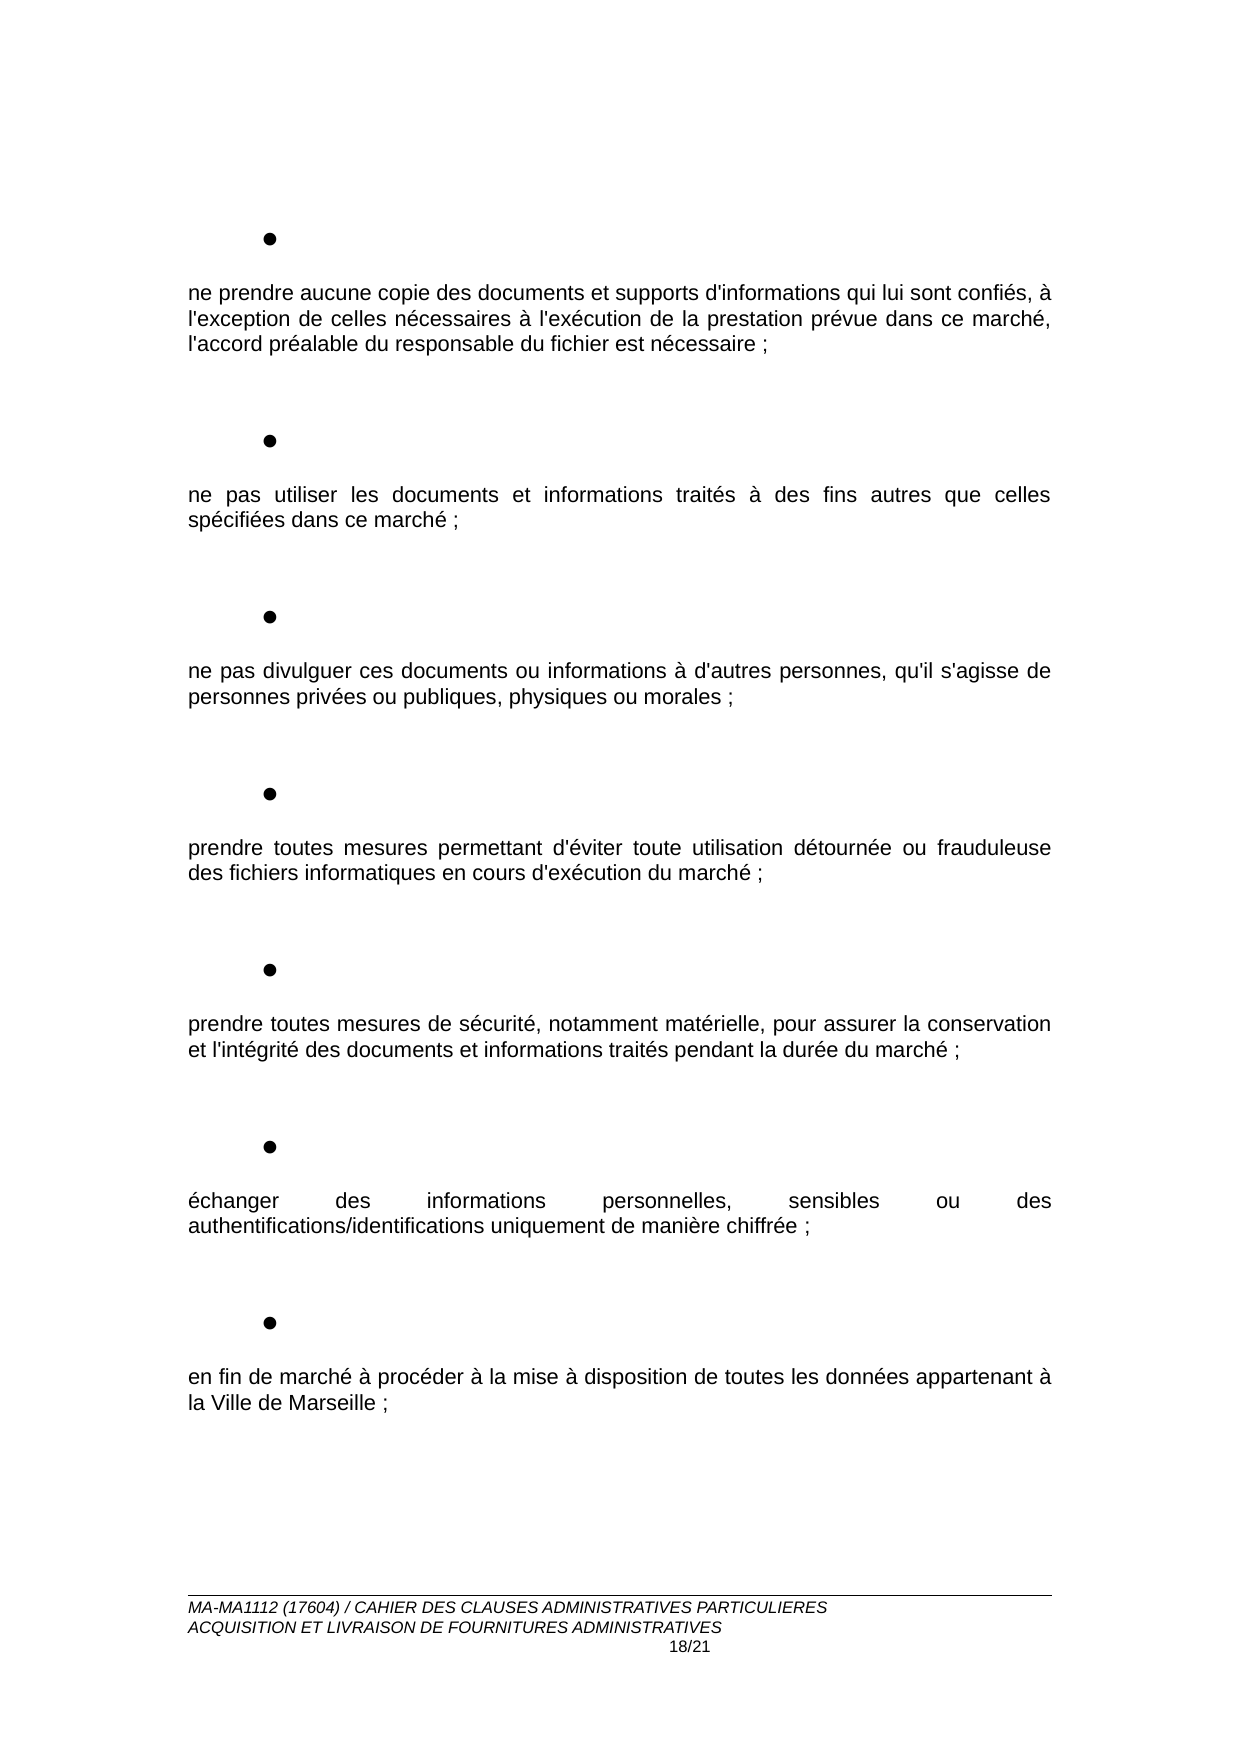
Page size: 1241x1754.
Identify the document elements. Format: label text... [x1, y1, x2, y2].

list prendre toutes mesures de sécurité, notamment matérielle, pour assurer la conservation et l'intégrité des documents et informations traités pendant la durée du marché ; [188, 961, 1052, 1062]
list ne prendre aucune copie des documents et supports d'informations qui lui sont confiés, à l'exception de celles nécessaires à l'exécution de la prestation prévue dans ce marché, l'accord préalable du responsable du fichier est nécessaire ; [188, 230, 1052, 356]
list en fin de marché à procéder à la mise à disposition de toutes les données appartenant à la Ville de Marseille ; [188, 1314, 1052, 1414]
list échanger des informations personnelles, sensibles ou des authentifications/identifications uniquement de manière chiffrée ; [188, 1137, 1052, 1238]
list prendre toutes mesures permettant d'éviter toute utilisation détournée ou frauduleuse des fichiers informatiques en cours d'exécution du marché ; [188, 784, 1052, 885]
list ne pas divulguer ces documents ou informations à d'autres personnes, qu'il s'agisse de personnes privées ou publiques, physiques ou morales ; [188, 608, 1052, 709]
list ne pas utiliser les documents et informations traités à des fins autres que celles spécifiées dans ce marché ; [188, 431, 1052, 532]
